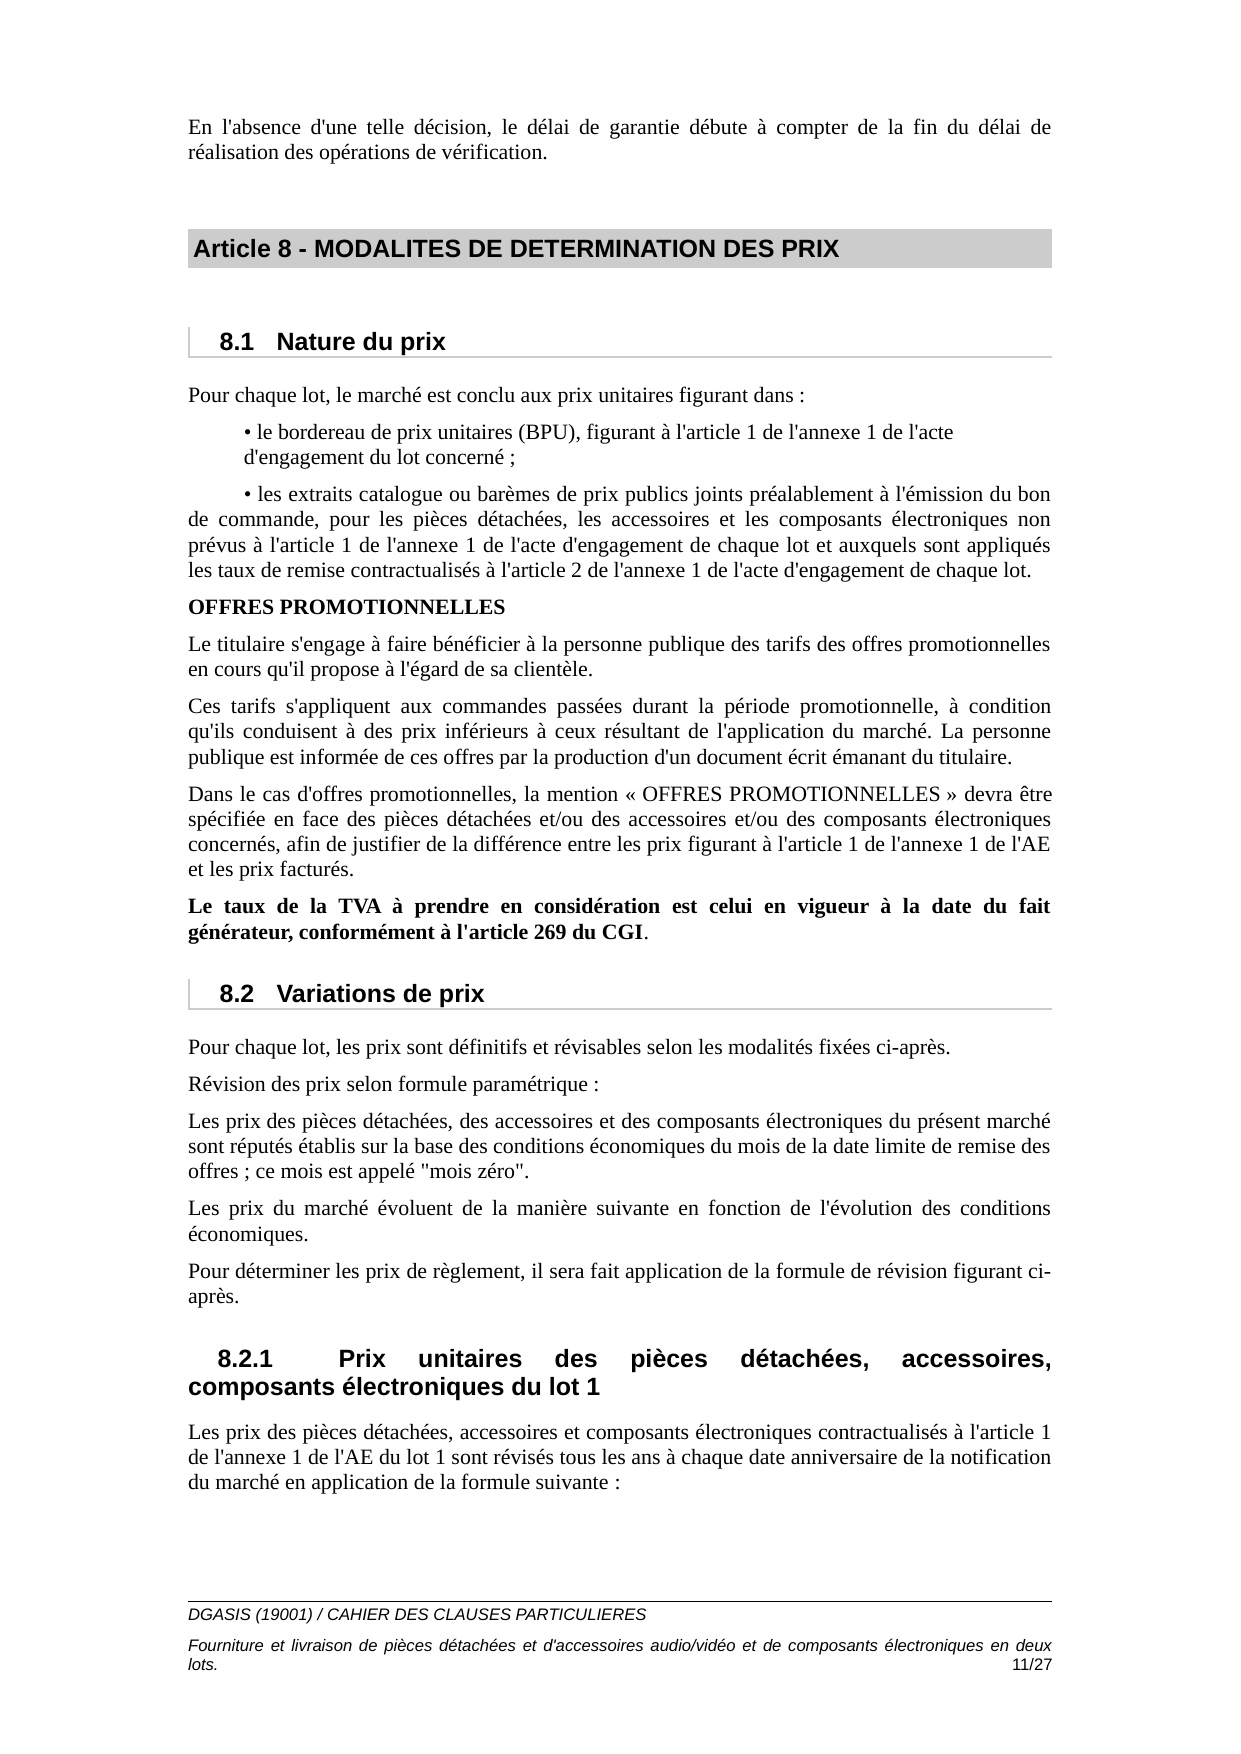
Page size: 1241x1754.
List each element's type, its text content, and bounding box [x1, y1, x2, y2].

text OFFRES PROMOTIONNELLES [188, 594, 1052, 619]
text Les prix des pièces détachées, des accessoires et des composants électroniques du présent marché sont réputés établis sur la base des conditions économiques du mois de la date limite de remise des offres ; ce mois est appelé "mois zéro". [188, 1108, 1052, 1183]
text Ces tarifs s'appliquent aux commandes passées durant la période promotionnelle, à condition qu'ils conduisent à des prix inférieurs à ceux résultant de l'application du marché. La personne publique est informée de ces offres par la production d'un document écrit émanant du titulaire. [188, 693, 1052, 769]
text Le taux de la TVA à prendre en considération est celui en vigueur à la date du fait générateur, conformément à l'article 269 du CGI. [188, 893, 1052, 944]
subtitle Variations de prix [190, 979, 1052, 1008]
text Les prix du marché évoluent de la manière suivante en fonction de l'évolution des conditions économiques. [188, 1195, 1052, 1246]
subtitle Prix unitaires des pièces détachées, accessoires, composants électroniques du lot 1 [188, 1343, 1052, 1401]
text • le bordereau de prix unitaires (BPU), figurant à l'article 1 de l'annexe 1 de l'acte d'engagement du lot concerné ; [188, 419, 1052, 469]
text En l'absence d'une telle décision, le délai de garantie débute à compter de la fin du délai de réalisation des opérations de vérification. [188, 114, 1052, 164]
text Dans le cas d'offres promotionnelles, la mention « OFFRES PROMOTIONNELLES » devra être spécifiée en face des pièces détachées et/ou des accessoires et/ou des composants électroniques concernés, afin de justifier de la différence entre les prix figurant à l'article 1 de l'annexe 1 de l'AE et les prix facturés. [188, 781, 1052, 882]
text • les extraits catalogue ou barèmes de prix publics joints préalablement à l'émission du bon de commande, pour les pièces détachées, les accessoires et les composants électroniques non prévus à l'article 1 de l'annexe 1 de l'acte d'engagement de chaque lot et auxquels sont appliqués les taux de remise contractualisés à l'article 2 de l'annexe 1 de l'acte d'engagement de chaque lot. [188, 481, 1052, 582]
text Les prix des pièces détachées, accessoires et composants électroniques contractualisés à l'article 1 de l'annexe 1 de l'AE du lot 1 sont révisés tous les ans à chaque date anniversaire de la notification du marché en application de la formule suivante : [188, 1419, 1052, 1494]
text Le titulaire s'engage à faire bénéficier à la personne publique des tarifs des offres promotionnelles en cours qu'il propose à l'égard de sa clientèle. [188, 631, 1052, 681]
text Pour chaque lot, le marché est conclu aux prix unitaires figurant dans : [188, 382, 1052, 407]
subtitle Nature du prix [190, 327, 1052, 356]
text Révision des prix selon formule paramétrique : [188, 1071, 1052, 1096]
subtitle MODALITES DE DETERMINATION DES PRIX [190, 232, 1050, 266]
text Pour déterminer les prix de règlement, il sera fait application de la formule de révision figurant ci-après. [188, 1258, 1052, 1308]
text Pour chaque lot, les prix sont définitifs et révisables selon les modalités fixées ci-après. [188, 1034, 1052, 1059]
